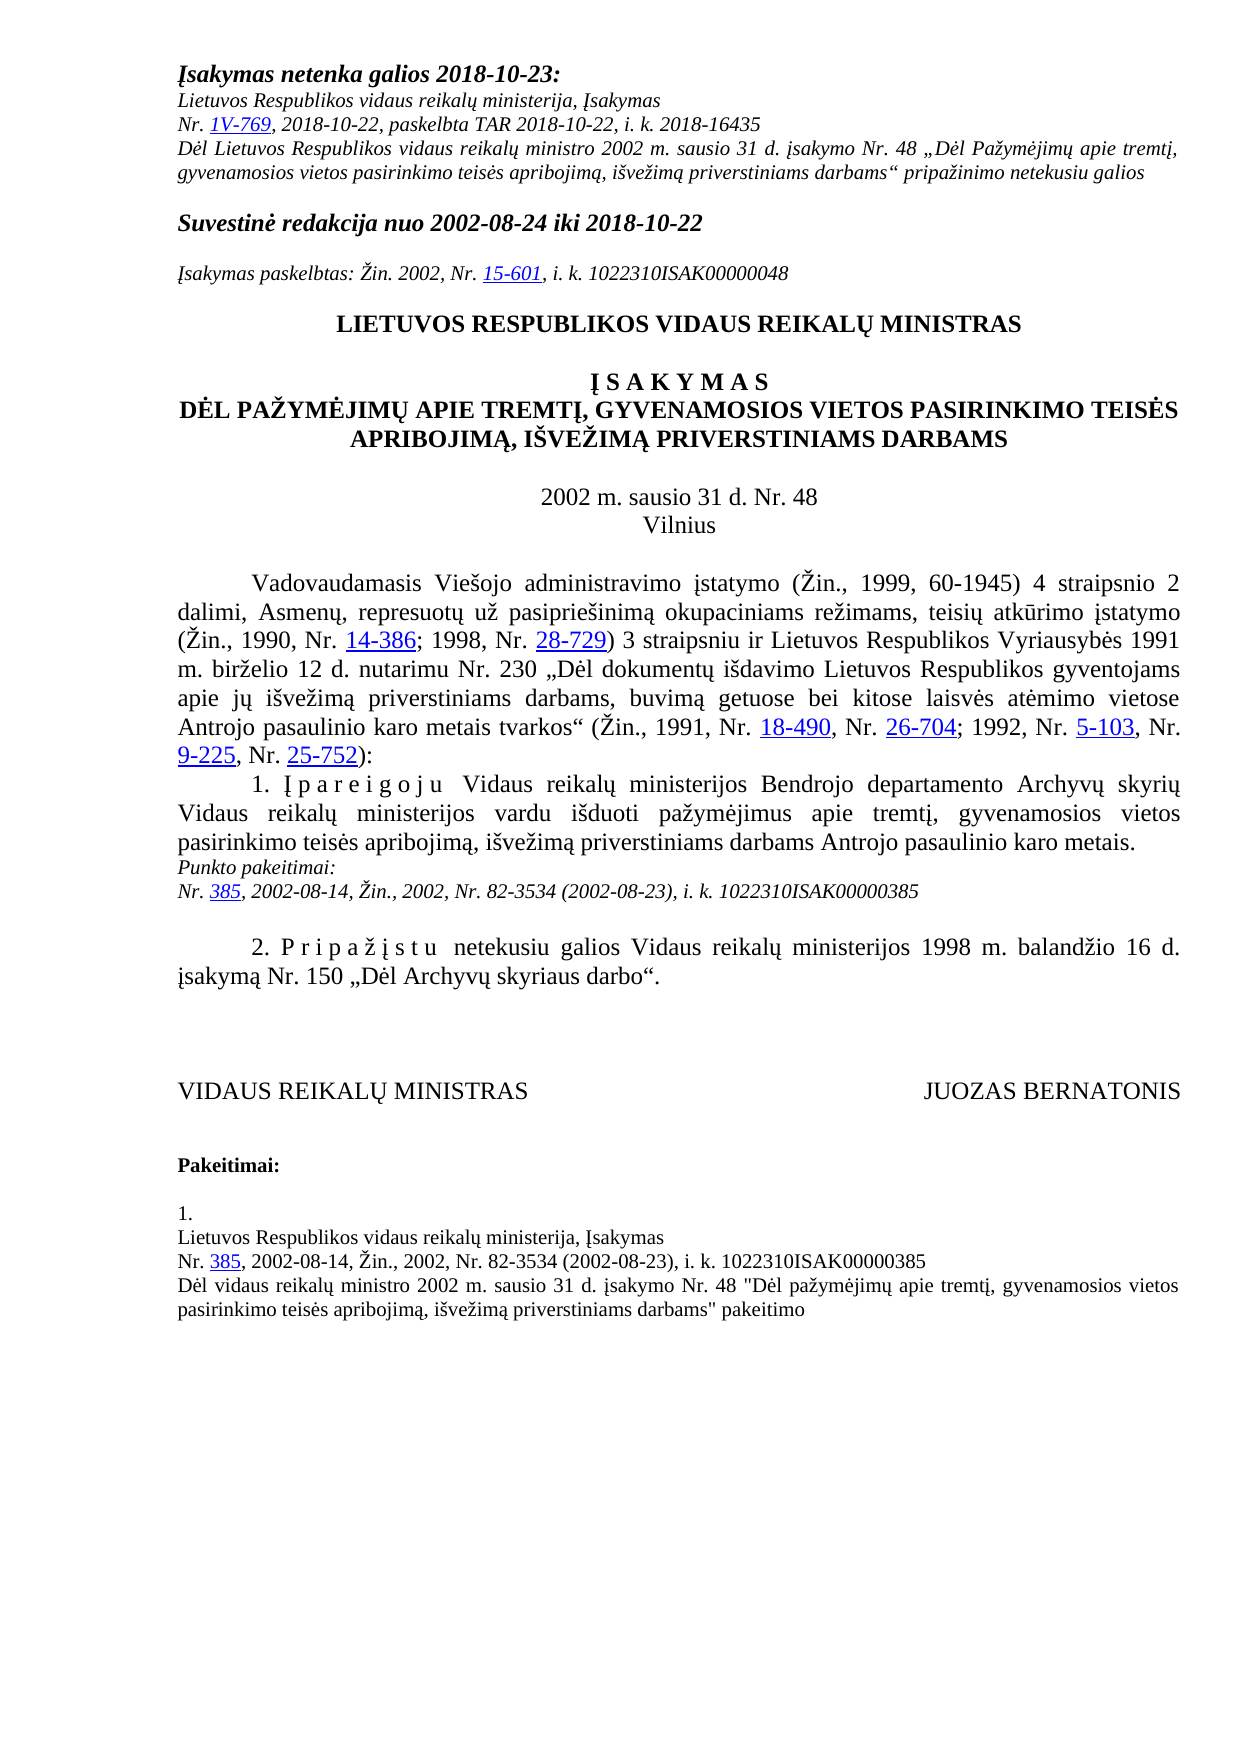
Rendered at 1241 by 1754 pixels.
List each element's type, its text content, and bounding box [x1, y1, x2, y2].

text Dėl Lietuvos Respublikos vidaus reikalų ministro 2002 m. sausio 31 d. įsakymo Nr. 48 „Dėl Pažymėjimų apie tremtį, gyvenamosios vietos pasirinkimo teisės apribojimą, išvežimą priverstiniams darbams“ pripažinimo netekusiu galios [177, 136, 1181, 184]
text Suvestinė redakcija nuo 2002-08-24 iki 2018-10-22 [177, 208, 1181, 237]
text Lietuvos Respublikos vidaus reikalų ministerija, Įsakymas [177, 1225, 1181, 1249]
text Punkto pakeitimai: [177, 855, 1181, 879]
text 1. [177, 1201, 1181, 1225]
text 2. Pripažįstu netekusiu galios Vidaus reikalų ministerijos 1998 m. balandžio 16 d. įsakymą Nr. 150 „Dėl Archyvų skyriaus darbo“. [177, 932, 1181, 990]
text 2002 m. sausio 31 d. Nr. 48 [177, 482, 1181, 510]
text Nr. 385, 2002-08-14, Žin., 2002, Nr. 82-3534 (2002-08-23), i. k. 1022310ISAK00000385 [177, 1249, 1181, 1273]
text Įsakymas paskelbtas: Žin. 2002, Nr. 15-601, i. k. 1022310ISAK00000048 [177, 261, 1181, 285]
text Įsakymas netenka galios 2018-10-23: [177, 59, 1181, 88]
text VIDAUS REIKALŲ MINISTRAS JUOZAS BERNATONIS [177, 1076, 1181, 1105]
text Dėl vidaus reikalų ministro 2002 m. sausio 31 d. įsakymo Nr. 48 "Dėl pažymėjimų apie tremtį, gyvenamosios vietos pasirinkimo teisės apribojimą, išvežimą priverstiniams darbams" pakeitimo [177, 1273, 1181, 1321]
text Nr. 1V-769, 2018-10-22, paskelbta TAR 2018-10-22, i. k. 2018-16435 [177, 112, 1181, 136]
text Pakeitimai: [177, 1153, 1181, 1177]
text LIETUVOS RESPUBLIKOS VIDAUS REIKALŲ MINISTRAS [177, 309, 1181, 338]
text 1. Įpareigoju Vidaus reikalų ministerijos Bendrojo departamento Archyvų skyrių Vidaus reikalų ministerijos vardu išduoti pažymėjimus apie tremtį, gyvenamosios vietos pasirinkimo teisės apribojimą, išvežimą priverstiniams darbams Antrojo pasaulinio karo metais. [177, 769, 1181, 855]
text Į S A K Y M A S [177, 367, 1181, 395]
text Vadovaudamasis Viešojo administravimo įstatymo (Žin., 1999, 60-1945) 4 straipsnio 2 dalimi, Asmenų, represuotų už pasipriešinimą okupaciniams režimams, teisių atkūrimo įstatymo (Žin., 1990, Nr. 14-386; 1998, Nr. 28-729) 3 straipsniu ir Lietuvos Respublikos Vyriausybės 1991 m. birželio 12 d. nutarimu Nr. 230 „Dėl dokumentų išdavimo Lietuvos Respublikos gyventojams apie jų išvežimą priverstiniams darbams, buvimą getuose bei kitose laisvės atėmimo vietose Antrojo pasaulinio karo metais tvarkos“ (Žin., 1991, Nr. 18-490, Nr. 26-704; 1992, Nr. 5-103, Nr. 9-225, Nr. 25-752): [177, 568, 1181, 769]
text DĖL PAŽYMĖJIMŲ APIE TREMTĮ, GYVENAMOSIOS VIETOS PASIRINKIMO TEISĖS APRIBOJIMĄ, IŠVEŽIMĄ PRIVERSTINIAMS DARBAMS [177, 395, 1181, 453]
text Lietuvos Respublikos vidaus reikalų ministerija, Įsakymas [177, 88, 1181, 112]
text Vilnius [177, 510, 1181, 539]
text Nr. 385, 2002-08-14, Žin., 2002, Nr. 82-3534 (2002-08-23), i. k. 1022310ISAK00000385 [177, 879, 1181, 903]
